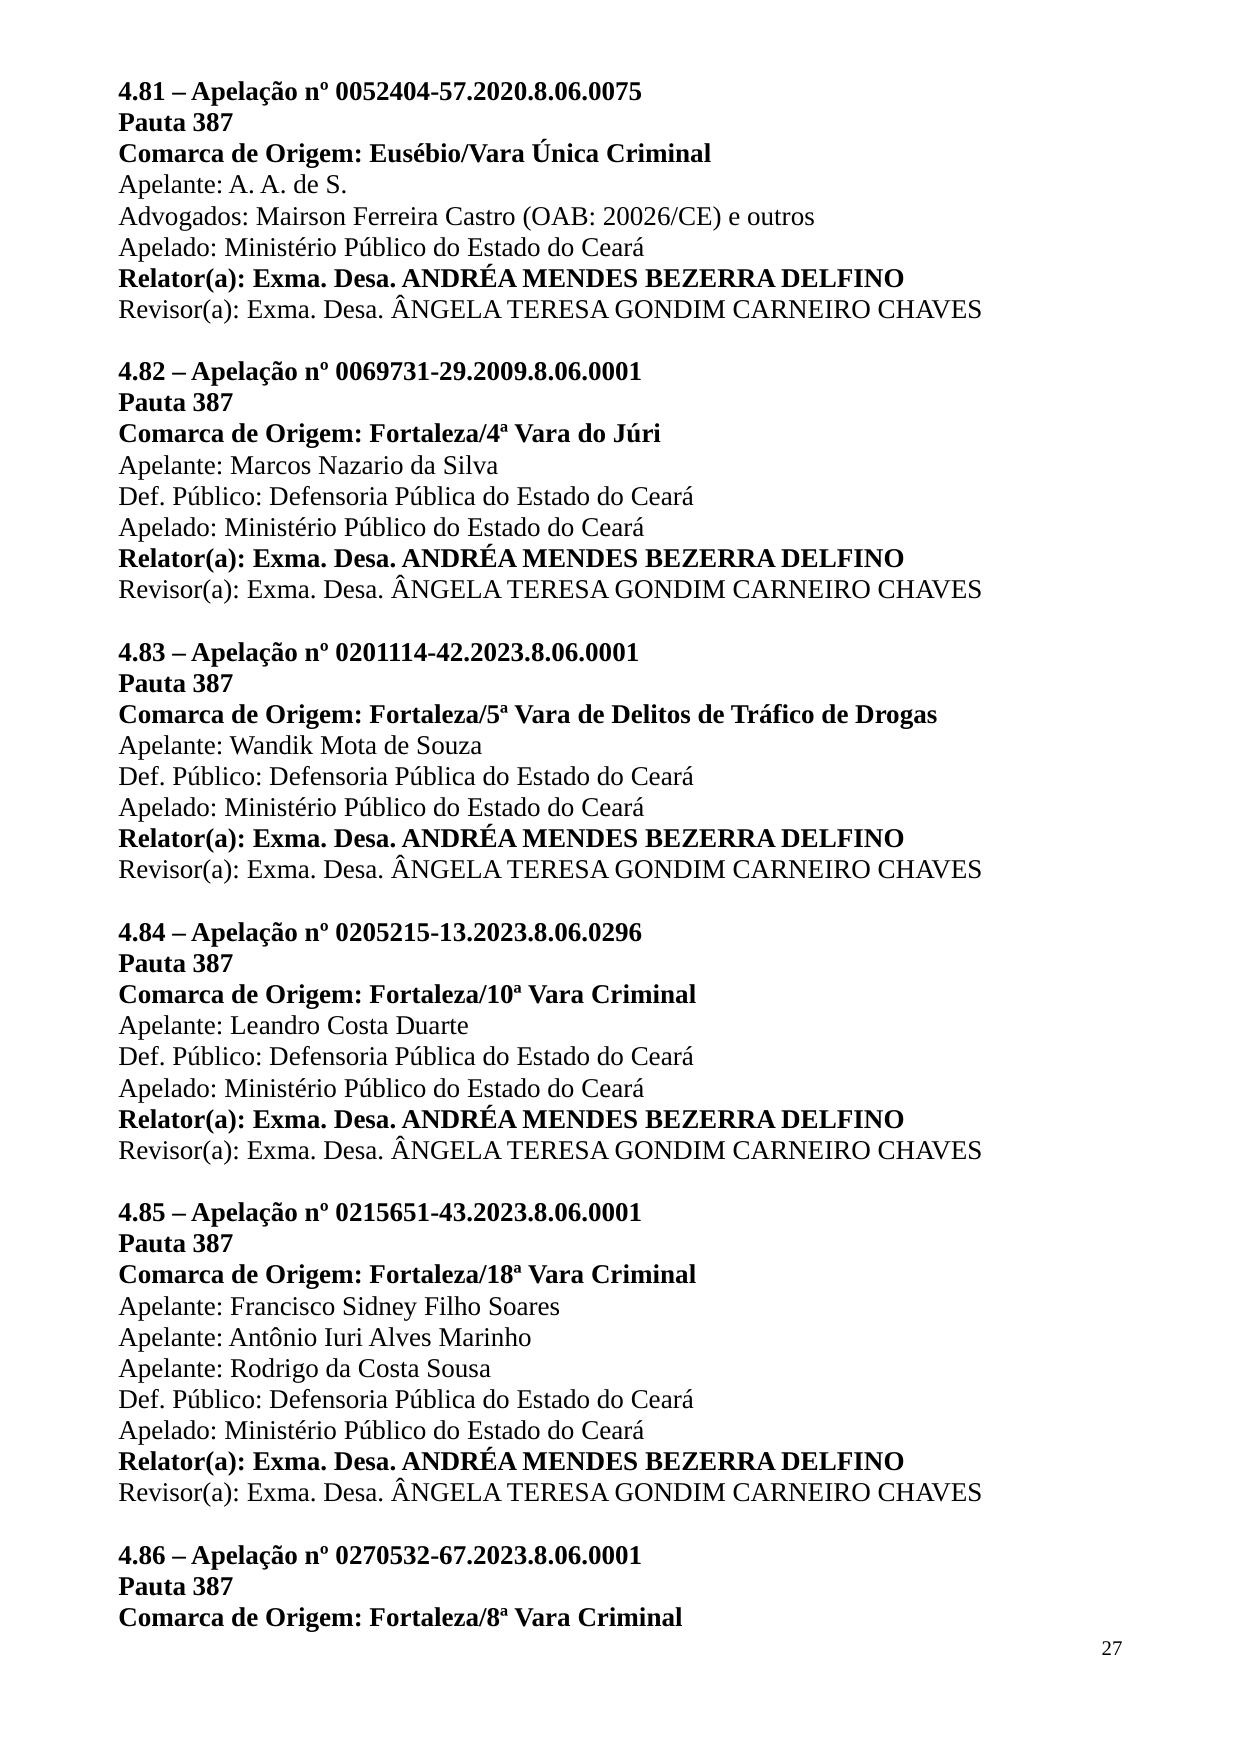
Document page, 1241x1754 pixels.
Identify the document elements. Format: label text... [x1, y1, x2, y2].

text Pauta 387 [118, 947, 1122, 978]
text Comarca de Origem: Fortaleza/18ª Vara Criminal [118, 1258, 1122, 1290]
text Advogados: Mairson Ferreira Castro (OAB: 20026/CE) e outros [118, 199, 1122, 231]
text Apelado: Ministério Público do Estado do Ceará [118, 1414, 1122, 1445]
text Relator(a): Exma. Desa. ANDRÉA MENDES BEZERRA DELFINO [118, 822, 1122, 854]
text Revisor(a): Exma. Desa. ÂNGELA TERESA GONDIM CARNEIRO CHAVES [118, 1477, 1122, 1508]
text Comarca de Origem: Fortaleza/10ª Vara Criminal [118, 978, 1122, 1009]
text Apelado: Ministério Público do Estado do Ceará [118, 511, 1122, 542]
text Apelante: A. A. de S. [118, 168, 1122, 199]
text 4.83 – Apelação nº 0201114-42.2023.8.06.0001 [118, 636, 1122, 667]
text Apelante: Wandik Mota de Souza [118, 729, 1122, 760]
text Def. Público: Defensoria Pública do Estado do Ceará [118, 480, 1122, 511]
text Revisor(a): Exma. Desa. ÂNGELA TERESA GONDIM CARNEIRO CHAVES [118, 573, 1122, 604]
text 4.81 – Apelação nº 0052404-57.2020.8.06.0075 [118, 75, 1122, 106]
text Apelante: Antônio Iuri Alves Marinho [118, 1321, 1122, 1352]
text Pauta 387 [118, 667, 1122, 698]
text Relator(a): Exma. Desa. ANDRÉA MENDES BEZERRA DELFINO [118, 1103, 1122, 1134]
text 4.82 – Apelação nº 0069731-29.2009.8.06.0001 [118, 355, 1122, 386]
text Pauta 387 [118, 106, 1122, 137]
text Def. Público: Defensoria Pública do Estado do Ceará [118, 760, 1122, 791]
text Def. Público: Defensoria Pública do Estado do Ceará [118, 1383, 1122, 1414]
text Relator(a): Exma. Desa. ANDRÉA MENDES BEZERRA DELFINO [118, 542, 1122, 573]
text Apelante: Leandro Costa Duarte [118, 1009, 1122, 1041]
text Comarca de Origem: Fortaleza/5ª Vara de Delitos de Tráfico de Drogas [118, 698, 1122, 729]
text Apelado: Ministério Público do Estado do Ceará [118, 1072, 1122, 1103]
text Apelado: Ministério Público do Estado do Ceará [118, 791, 1122, 822]
text Revisor(a): Exma. Desa. ÂNGELA TERESA GONDIM CARNEIRO CHAVES [118, 854, 1122, 885]
text Apelante: Francisco Sidney Filho Soares [118, 1290, 1122, 1321]
text Comarca de Origem: Fortaleza/8ª Vara Criminal [118, 1601, 1122, 1632]
text Relator(a): Exma. Desa. ANDRÉA MENDES BEZERRA DELFINO [118, 1445, 1122, 1477]
text Relator(a): Exma. Desa. ANDRÉA MENDES BEZERRA DELFINO [118, 262, 1122, 293]
text Apelante: Marcos Nazario da Silva [118, 449, 1122, 480]
text Revisor(a): Exma. Desa. ÂNGELA TERESA GONDIM CARNEIRO CHAVES [118, 293, 1122, 324]
text Pauta 387 [118, 1227, 1122, 1258]
text 4.84 – Apelação nº 0205215-13.2023.8.06.0296 [118, 916, 1122, 947]
text Apelado: Ministério Público do Estado do Ceará [118, 231, 1122, 262]
text Def. Público: Defensoria Pública do Estado do Ceará [118, 1041, 1122, 1072]
text Comarca de Origem: Fortaleza/4ª Vara do Júri [118, 418, 1122, 449]
text 4.86 – Apelação nº 0270532-67.2023.8.06.0001 [118, 1539, 1122, 1570]
text 4.85 – Apelação nº 0215651-43.2023.8.06.0001 [118, 1196, 1122, 1227]
text Apelante: Rodrigo da Costa Sousa [118, 1352, 1122, 1383]
text Revisor(a): Exma. Desa. ÂNGELA TERESA GONDIM CARNEIRO CHAVES [118, 1134, 1122, 1165]
text Pauta 387 [118, 386, 1122, 418]
text Comarca de Origem: Eusébio/Vara Única Criminal [118, 137, 1122, 168]
text Pauta 387 [118, 1570, 1122, 1601]
